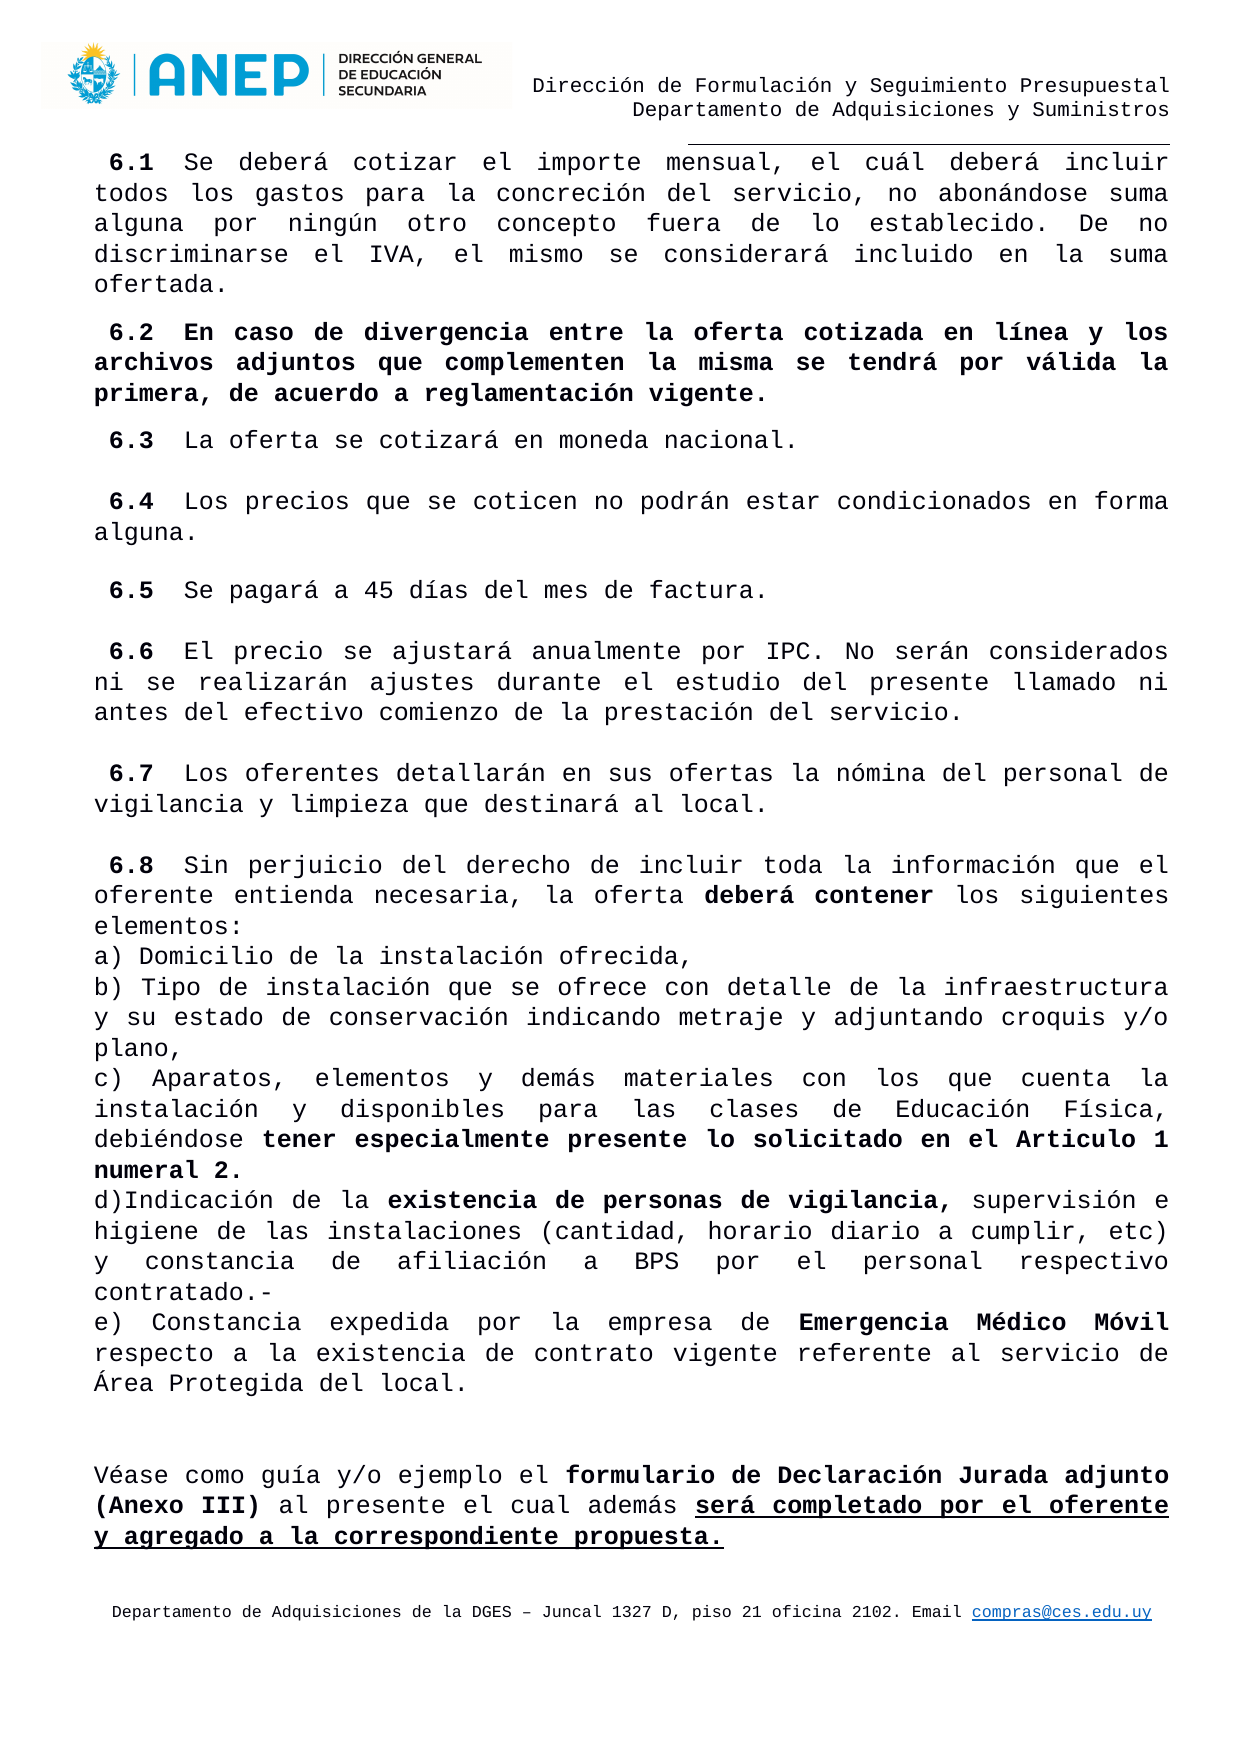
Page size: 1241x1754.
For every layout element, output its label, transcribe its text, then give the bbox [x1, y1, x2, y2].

list Se deberá cotizar el importe mensual, el cuál deberá incluir todos los gastos para la concreción del servicio, no abonándose suma alguna por ningún otro concepto fuera de lo establecido. De no discriminarse el IVA, el mismo se considerará incluido en la suma ofertada. [94, 150, 1169, 300]
list Se pagará a 45 días del mes de factura. [94, 577, 1169, 606]
list Los precios que se coticen no podrán estar condicionados en forma alguna. [94, 488, 1169, 547]
list Los oferentes detallarán en sus ofertas la nómina del personal de vigilancia y limpieza que destinará al local. [94, 761, 1169, 819]
list d)Indicación de la existencia de personas de vigilancia, supervisión e higiene de las instalaciones (cantidad, horario diario a cumplir, etc) y constancia de afiliación a BPS por el personal respectivo contratado.- [94, 1188, 1169, 1308]
list b) Tipo de instalación que se ofrece con detalle de la infraestructura y su estado de conservación indicando metraje y adjuntando croquis y/o plano, [94, 974, 1169, 1064]
list e) Constancia expedida por la empresa de Emergencia Médico Móvil respecto a la existencia de contrato vigente referente al servicio de Área Protegida del local. [94, 1310, 1169, 1399]
picture [41, 42, 513, 109]
list Sin perjuicio del derecho de incluir toda la información que el oferente entienda necesaria, la oferta deberá contener los siguientes elementos: [94, 852, 1169, 942]
list El precio se ajustará anualmente por IPC. No serán considerados ni se realizarán ajustes durante el estudio del presente llamado ni antes del efectivo comienzo de la prestación del servicio. [94, 638, 1169, 728]
list En caso de divergencia entre la oferta cotizada en línea y los archivos adjuntos que complementen la misma se tendrá por válida la primera, de acuerdo a reglamentación vigente. [94, 319, 1169, 409]
list Véase como guía y/o ejemplo el formulario de Declaración Jurada adjunto (Anexo III) al presente el cual además será completado por el oferente y agregado a la correspondiente propuesta. [94, 1463, 1169, 1552]
list La oferta se cotizará en moneda nacional. [94, 427, 1169, 456]
list a) Domicilio de la instalación ofrecida, [94, 944, 1169, 972]
list c) Aparatos, elementos y demás materiales con los que cuenta la instalación y disponibles para las clases de Educación Física, debiéndose tener especialmente presente lo solicitado en el Articulo 1 numeral 2. [94, 1066, 1169, 1186]
